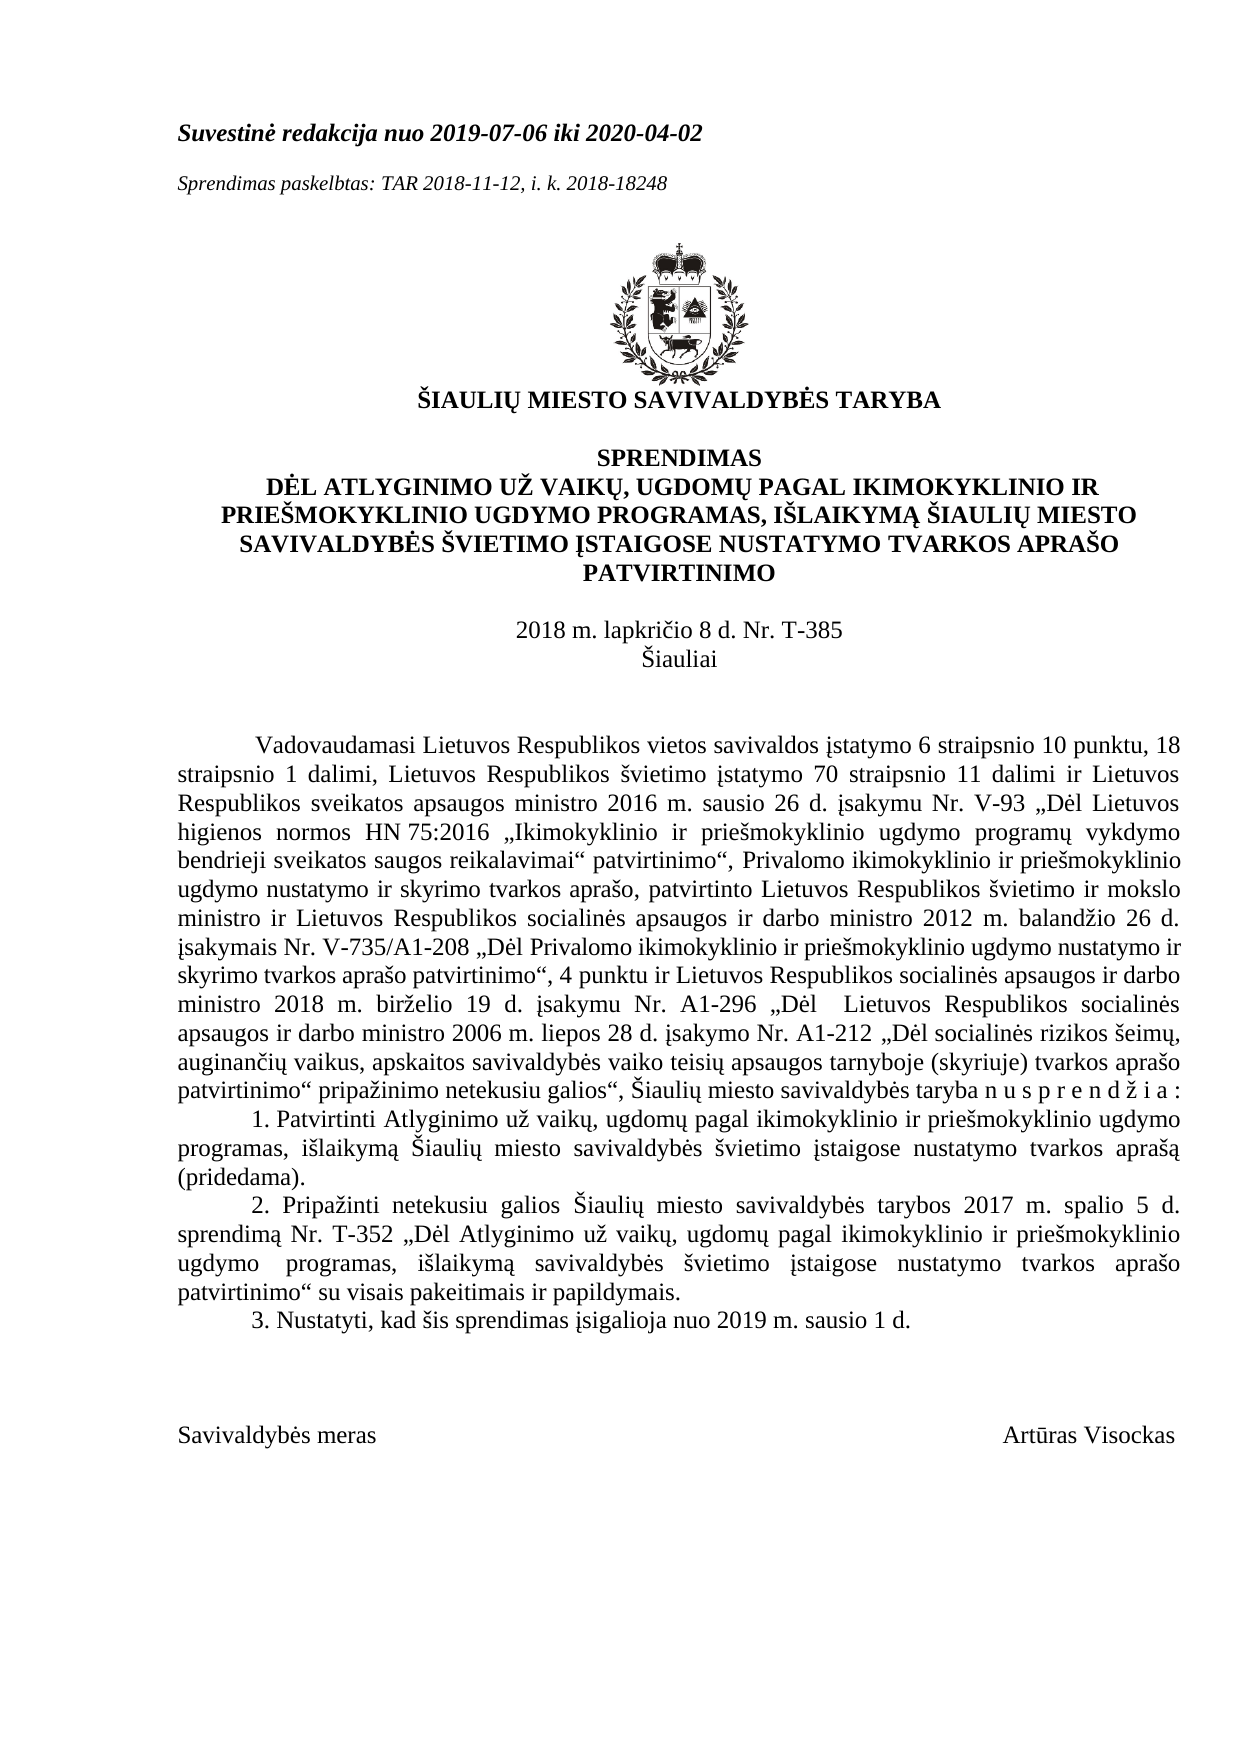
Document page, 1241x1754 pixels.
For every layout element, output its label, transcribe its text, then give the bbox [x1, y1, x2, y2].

text Šiauliai [177, 644, 1181, 673]
text Savivaldybės meras Artūras Visockas [177, 1420, 1181, 1449]
text 2018 m. lapkričio 8 d. Nr. T-385 [177, 615, 1181, 644]
text 3. Nustatyti, kad šis sprendimas įsigalioja nuo 2019 m. sausio 1 d. [177, 1305, 1181, 1334]
text Vadovaudamasi Lietuvos Respublikos vietos savivaldos įstatymo 6 straipsnio 10 punktu, 18 straipsnio 1 dalimi, Lietuvos Respublikos švietimo įstatymo 70 straipsnio 11 dalimi ir Lietuvos Respublikos sveikatos apsaugos ministro 2016 m. sausio 26 d. įsakymu Nr. V-93 „Dėl Lietuvos higienos normos HN 75:2016 „Ikimokyklinio ir priešmokyklinio ugdymo programų vykdymo bendrieji sveikatos saugos reikalavimai“ patvirtinimo“, Privalomo ikimokyklinio ir priešmokyklinio ugdymo nustatymo ir skyrimo tvarkos aprašo, patvirtinto Lietuvos Respublikos švietimo ir mokslo ministro ir Lietuvos Respublikos socialinės apsaugos ir darbo ministro 2012 m. balandžio 26 d. įsakymais Nr. V-735/A1-208 „Dėl Privalomo ikimokyklinio ir priešmokyklinio ugdymo nustatymo ir skyrimo tvarkos aprašo patvirtinimo“, 4 punktu ir Lietuvos Respublikos socialinės apsaugos ir darbo ministro 2018 m. birželio 19 d. įsakymu Nr. A1-296 „Dėl Lietuvos Respublikos socialinės apsaugos ir darbo ministro 2006 m. liepos 28 d. įsakymo Nr. A1-212 „Dėl socialinės rizikos šeimų, auginančių vaikus, apskaitos savivaldybės vaiko teisių apsaugos tarnyboje (skyriuje) tvarkos aprašo patvirtinimo“ pripažinimo netekusiu galios“, Šiaulių miesto savivaldybės taryba nusprendžia: [177, 730, 1181, 1104]
text Šiaulių miesto savivaldybės taryba [177, 385, 1181, 414]
text 2. Pripažinti netekusiu galios Šiaulių miesto savivaldybės tarybos 2017 m. spalio 5 d. sprendimą Nr. T-352 „Dėl Atlyginimo už vaikų, ugdomų pagal ikimokyklinio ir priešmokyklinio ugdymo programas, išlaikymą savivaldybės švietimo įstaigose nustatymo tvarkos aprašo patvirtinimo“ su visais pakeitimais ir papildymais. [177, 1190, 1181, 1305]
text 1.Patvirtinti Atlyginimo už vaikų, ugdomų pagal ikimokyklinio ir priešmokyklinio ugdymo programas, išlaikymą Šiaulių miesto savivaldybės švietimo įstaigose nustatymo tvarkos aprašą (pridedama). [177, 1104, 1181, 1190]
text SPRENDIMAS DĖL ATLYGINIMO UŽ VAIKŲ, UGDOMŲ PAGAL IKIMOKYKLINIO IR PRIEŠMOKYKLINIO UGDYMO PROGRAMAS, IŠLAIKYMĄ ŠIAULIŲ MIESTO SAVIVALDYBĖS ŠVIETIMO ĮSTAIGOSE NUSTATYMO TVARKOS APRAŠO PATVIRTINIMO [177, 443, 1181, 587]
text Suvestinė redakcija nuo 2019-07-06 iki 2020-04-02 [177, 118, 1181, 147]
text Sprendimas paskelbtas: TAR 2018-11-12, i. k. 2018-18248 [177, 171, 1181, 195]
